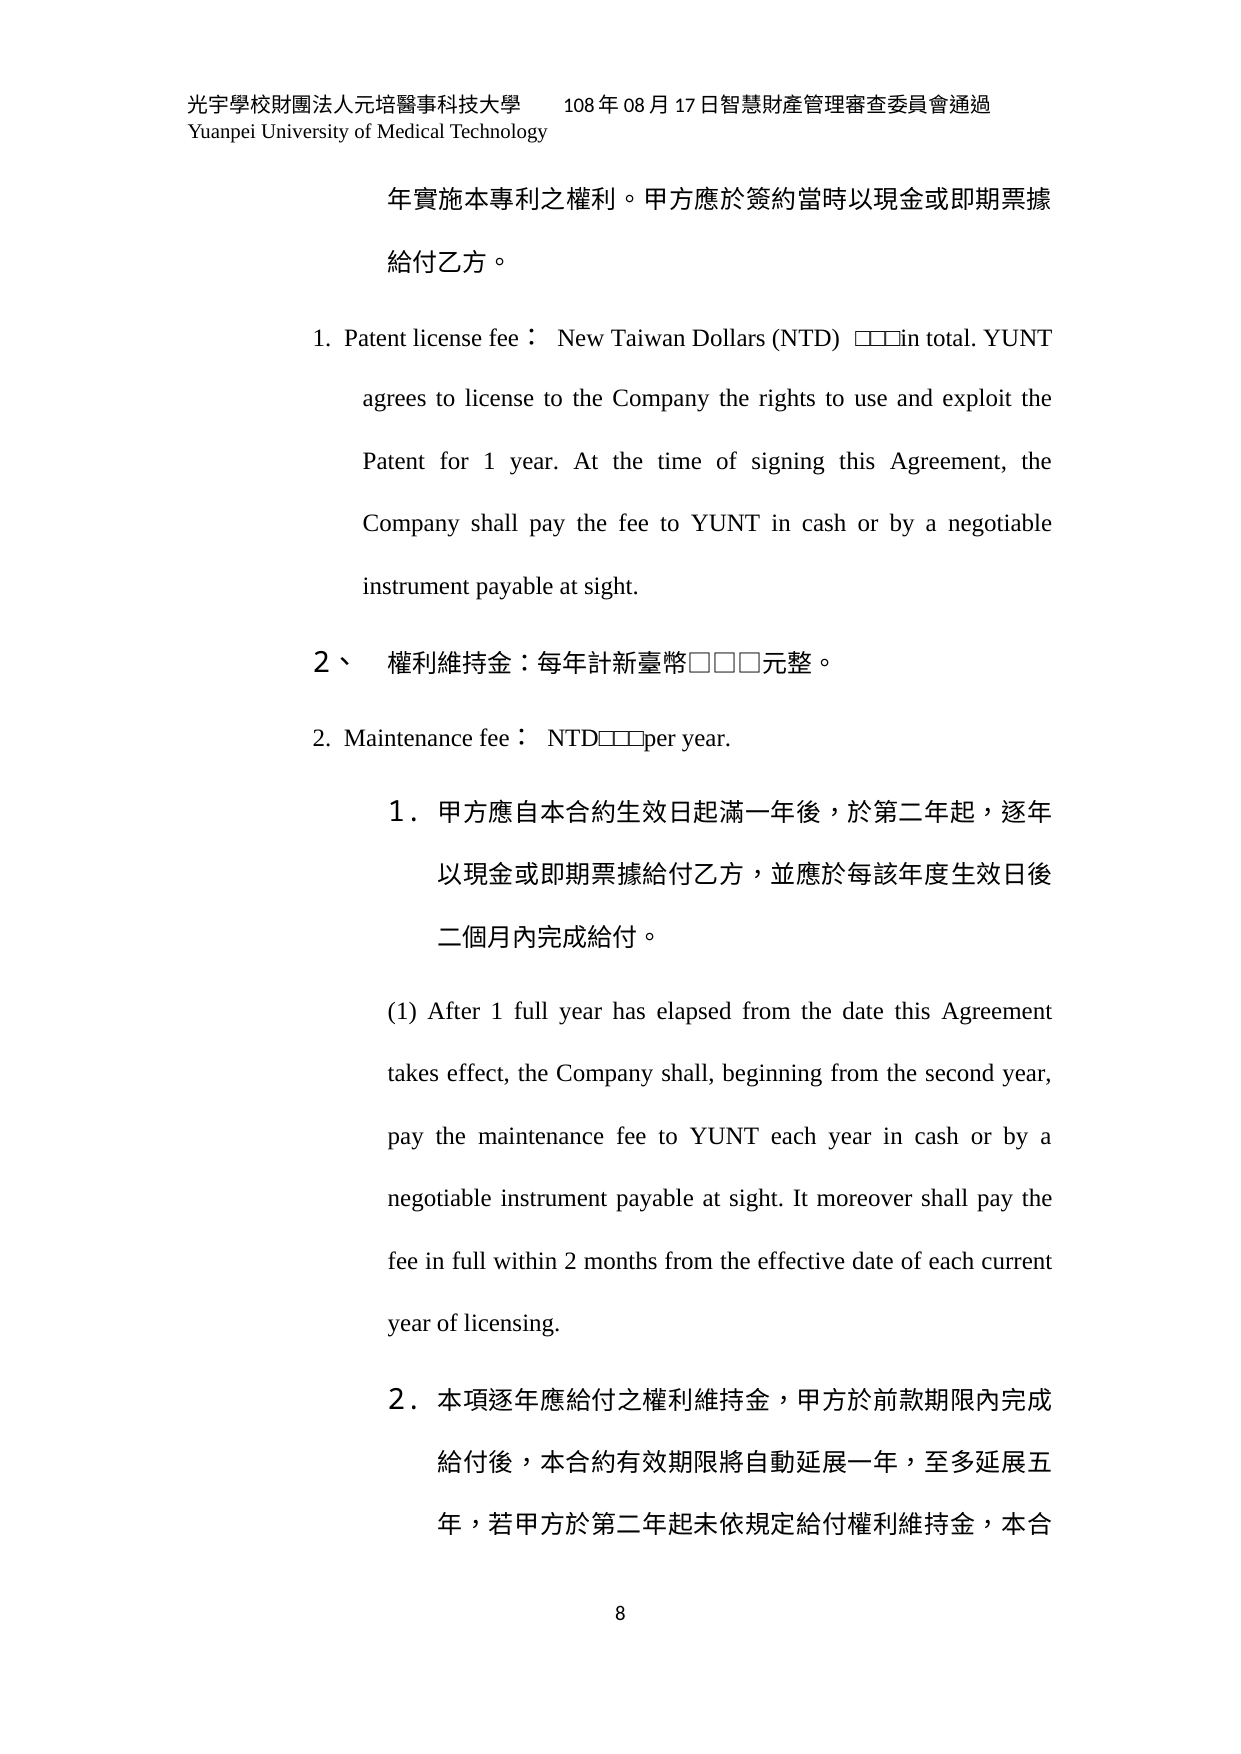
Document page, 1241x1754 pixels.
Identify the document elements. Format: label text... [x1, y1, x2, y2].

list 本項逐年應給付之權利維持金，甲方於前款期限內完成給付後，本合約有效期限將自動延展一年，至多延展五年，若甲方於第二年起未依規定給付權利維持金，本合約則自動終止，終止後之權利義務依第十條之規定辦理。 [387, 1365, 1053, 1544]
text 1. Patent license fee： New Taiwan Dollars (NTD) □□□in total. YUNT agrees to license to the Company the rights to use and exploit the Patent for 1 year. At the time of signing this Agreement, the Company shall pay the fee to YUNT in cash or by a negotiable instrument payable at sight. [312, 294, 1053, 385]
list 年實施本專利之權利。甲方應於簽約當時以現金或即期票據給付乙方。 [312, 156, 1053, 281]
